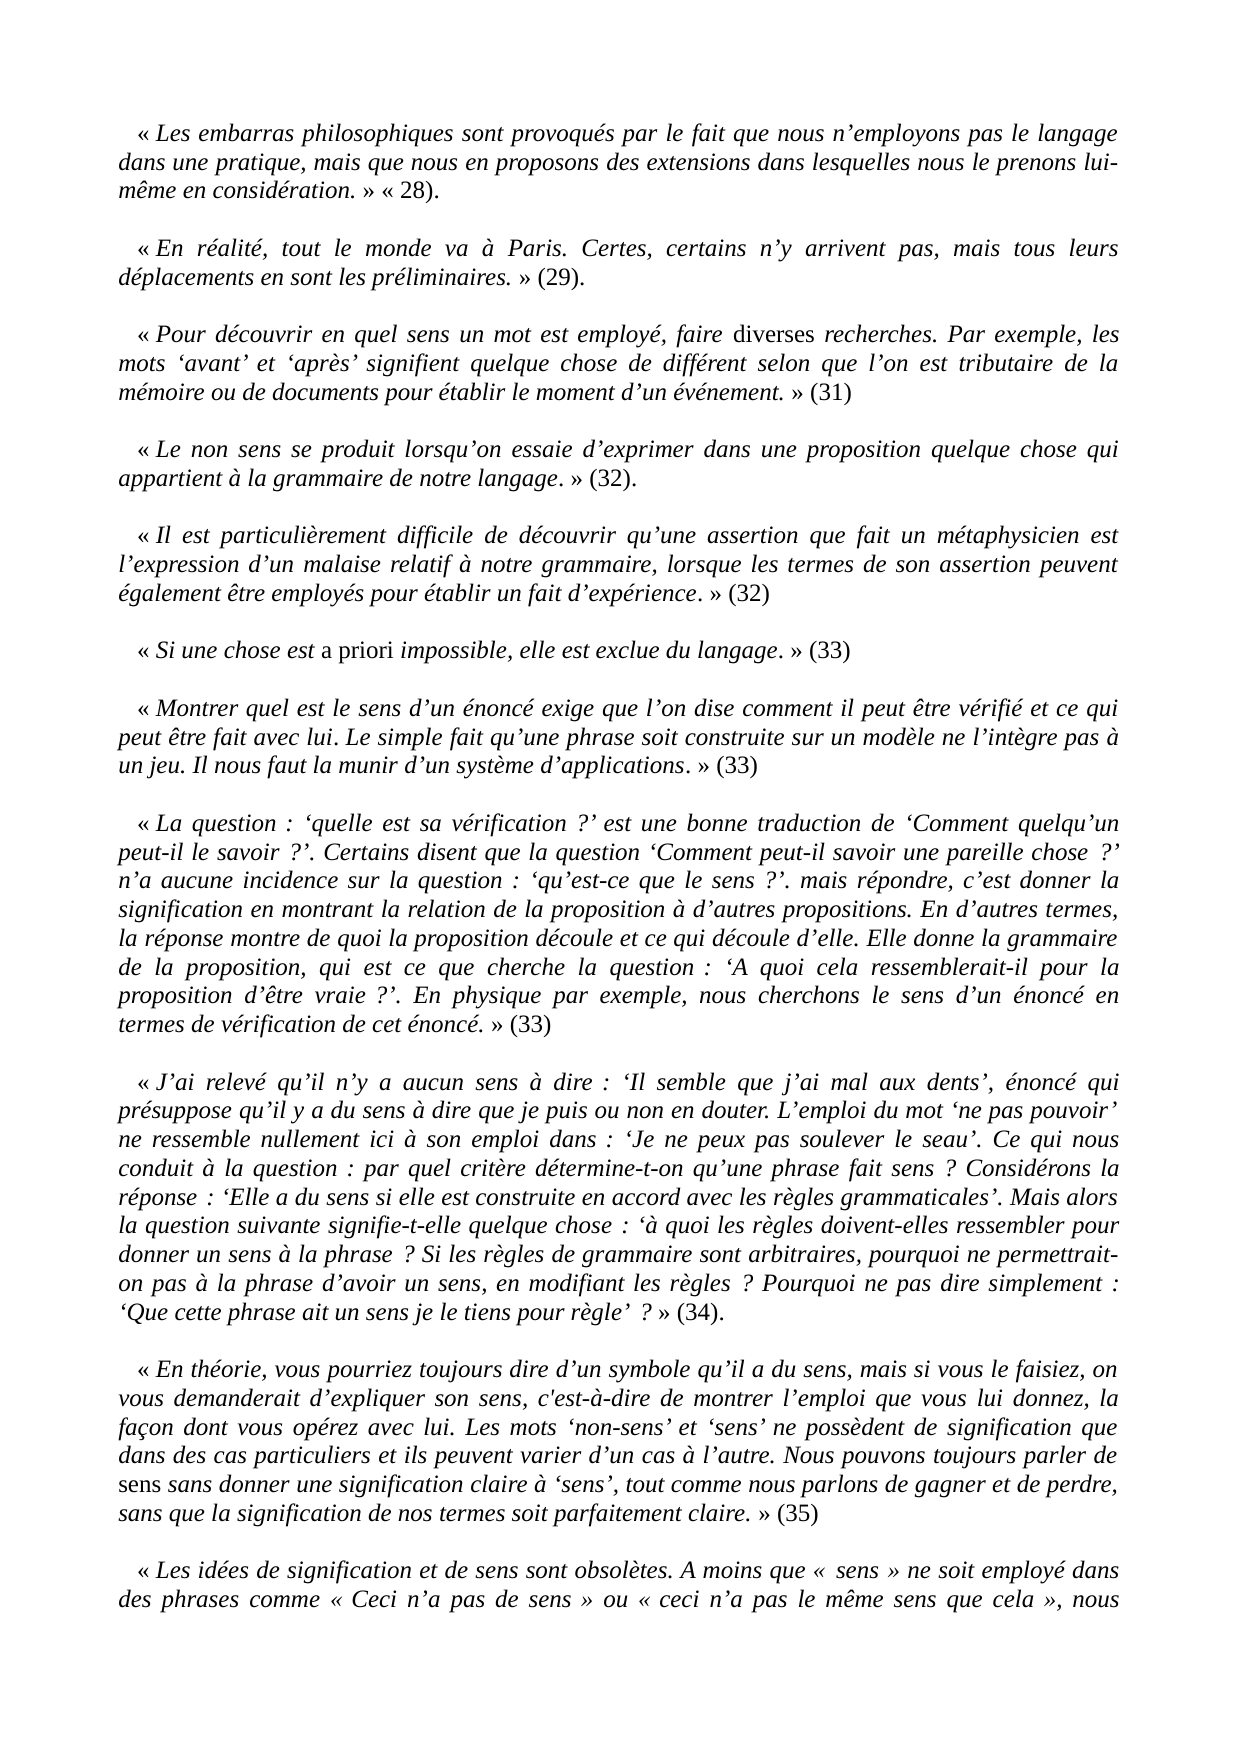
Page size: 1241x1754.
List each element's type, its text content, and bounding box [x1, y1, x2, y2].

text « Pour découvrir en quel sens un mot est employé, faire diverses recherches. Par exemple, les mots ‘avant’ et ‘après’ signifient quelque chose de différent selon que l’on est tributaire de la mémoire ou de documents pour établir le moment d’un événement. » (31) [118, 319, 1122, 406]
text « Les idées de signification et de sens sont obsolètes. A moins que « sens » ne soit employé dans des phrases comme « Ceci n’a pas de sens » ou « ceci n’a pas le même sens que cela », nous [118, 1556, 1122, 1613]
text « Il est particulièrement difficile de découvrir qu’une assertion que fait un métaphysicien est l’expression d’un malaise relatif à notre grammaire, lorsque les termes de son assertion peuvent également être employés pour établir un fait d’expérience. » (32) [118, 521, 1122, 607]
text « La question : ‘quelle est sa vérification ?’ est une bonne traduction de ‘Comment quelqu’un peut-il le savoir ?’. Certains disent que la question ‘Comment peut-il savoir une pareille chose ?’ n’a aucune incidence sur la question : ‘qu’est-ce que le sens ?’. mais répondre, c’est donner la signification en montrant la relation de la proposition à d’autres propositions. En d’autres termes, la réponse montre de quoi la proposition découle et ce qui découle d’elle. Elle donne la grammaire de la proposition, qui est ce que cherche la question : ‘A quoi cela ressemblerait-il pour la proposition d’être vraie ?’. En physique par exemple, nous cherchons le sens d’un énoncé en termes de vérification de cet énoncé. » (33) [118, 808, 1122, 1038]
text « J’ai relevé qu’il n’y a aucun sens à dire : ‘Il semble que j’ai mal aux dents’, énoncé qui présuppose qu’il y a du sens à dire que je puis ou non en douter. L’emploi du mot ‘ne pas pouvoir’ ne ressemble nullement ici à son emploi dans : ‘Je ne peux pas soulever le seau’. Ce qui nous conduit à la question : par quel critère détermine-t-on qu’une phrase fait sens ? Considérons la réponse : ‘Elle a du sens si elle est construite en accord avec les règles grammaticales’. Mais alors la question suivante signifie-t-elle quelque chose : ‘à quoi les règles doivent-elles ressembler pour donner un sens à la phrase ? Si les règles de grammaire sont arbitraires, pourquoi ne permettrait-on pas à la phrase d’avoir un sens, en modifiant les règles ? Pourquoi ne pas dire simplement : ‘Que cette phrase ait un sens je le tiens pour règle’ ? » (34). [118, 1067, 1122, 1326]
text « Si une chose est a priori impossible, elle est exclue du langage. » (33) [118, 636, 1122, 664]
text « Montrer quel est le sens d’un énoncé exige que l’on dise comment il peut être vérifié et ce qui peut être fait avec lui. Le simple fait qu’une phrase soit construite sur un modèle ne l’intègre pas à un jeu. Il nous faut la munir d’un système d’applications. » (33) [118, 693, 1122, 779]
text « Le non sens se produit lorsqu’on essaie d’exprimer dans une proposition quelque chose qui appartient à la grammaire de notre langage. » (32). [118, 434, 1122, 492]
text « Les embarras philosophiques sont provoqués par le fait que nous n’employons pas le langage dans une pratique, mais que nous en proposons des extensions dans lesquelles nous le prenons lui-même en considération. » « 28). [118, 118, 1122, 204]
text « En théorie, vous pourriez toujours dire d’un symbole qu’il a du sens, mais si vous le faisiez, on vous demanderait d’expliquer son sens, c'est-à-dire de montrer l’emploi que vous lui donnez, la façon dont vous opérez avec lui. Les mots ‘non-sens’ et ‘sens’ ne possèdent de signification que dans des cas particuliers et ils peuvent varier d’un cas à l’autre. Nous pouvons toujours parler de sens sans donner une signification claire à ‘sens’, tout comme nous parlons de gagner et de perdre, sans que la signification de nos termes soit parfaitement claire. » (35) [118, 1354, 1122, 1527]
text « En réalité, tout le monde va à Paris. Certes, certains n’y arrivent pas, mais tous leurs déplacements en sont les préliminaires. » (29). [118, 233, 1122, 291]
